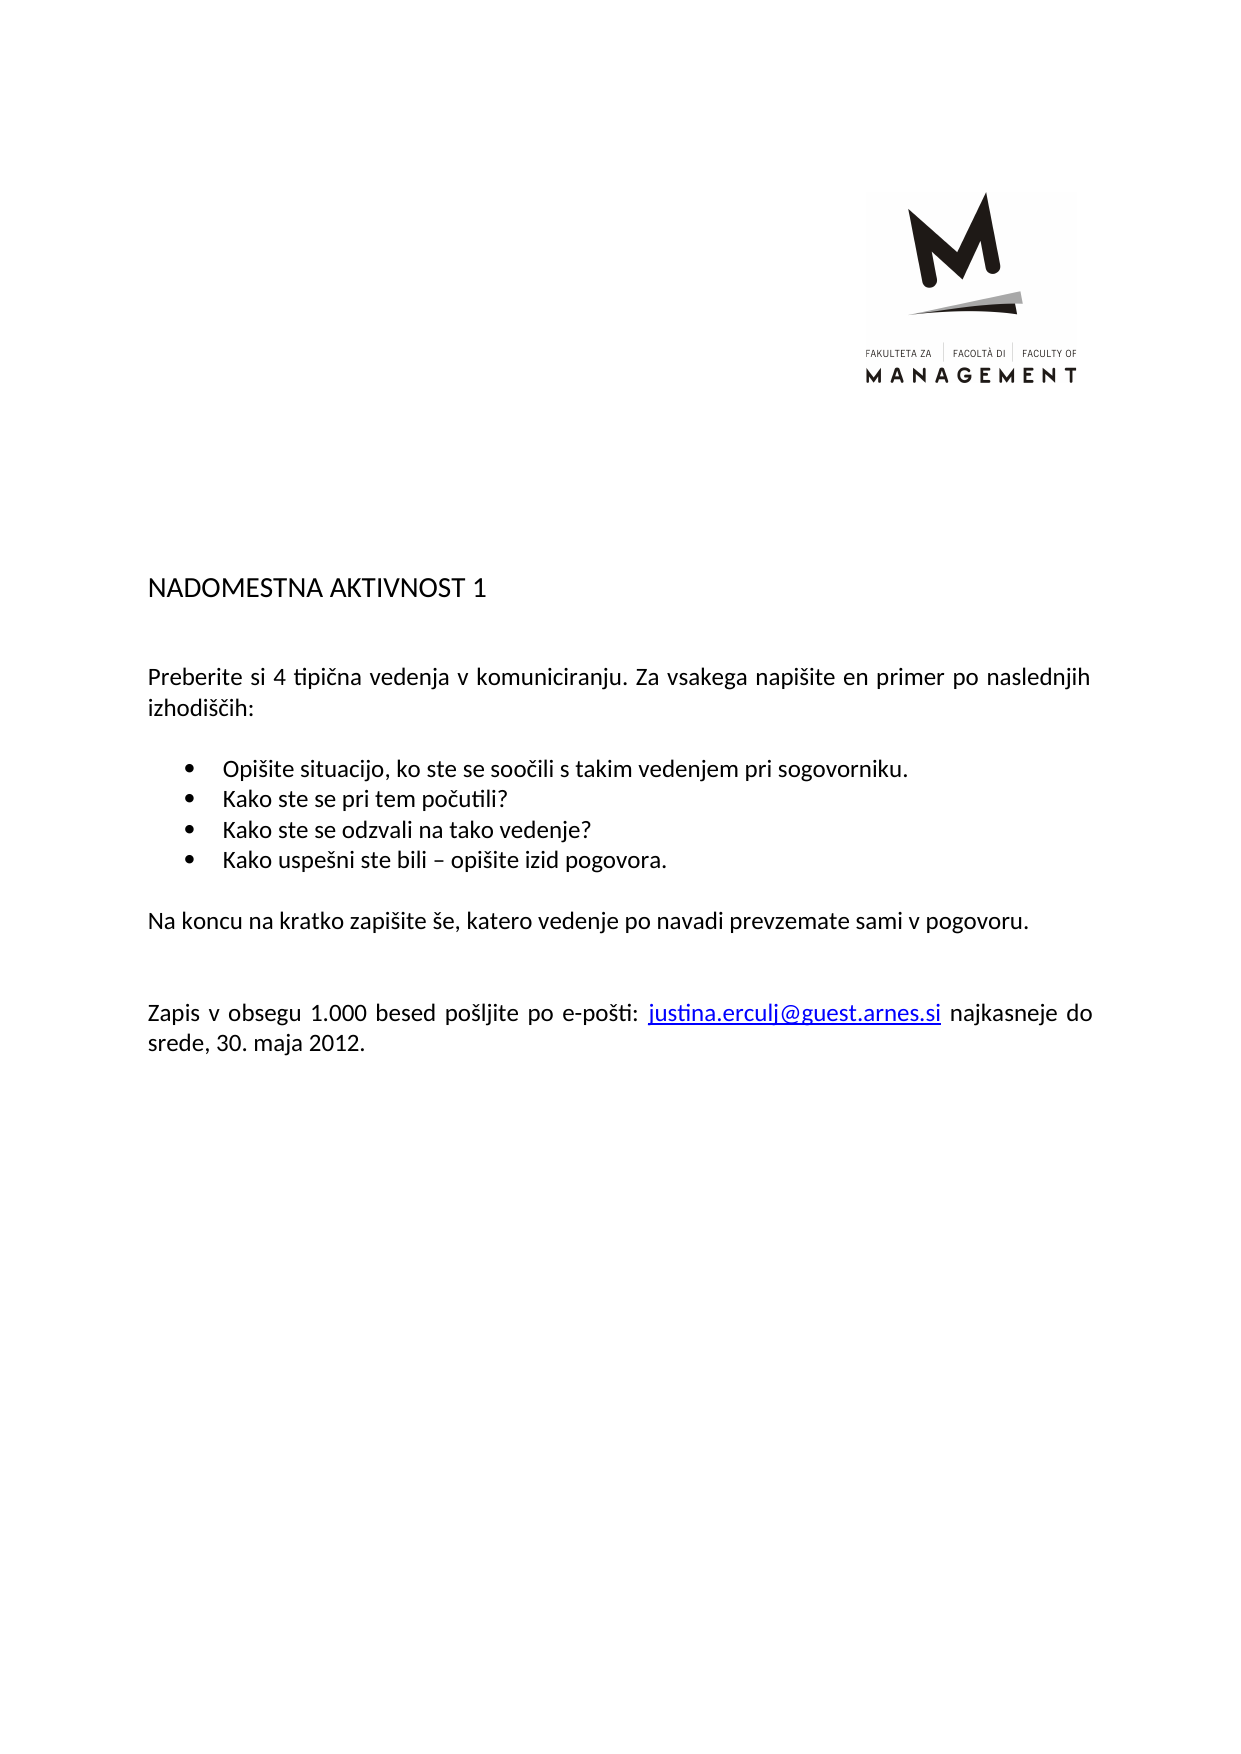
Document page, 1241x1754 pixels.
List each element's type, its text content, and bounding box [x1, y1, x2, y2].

list Kako ste se pri tem počutili? [185, 783, 1093, 814]
picture [866, 192, 1077, 383]
text Preberite si 4 tipična vedenja v komuniciranju. Za vsakega napišite en primer po naslednjih izhodiščih: [148, 661, 1093, 722]
list Opišite situacijo, ko ste se soočili s takim vedenjem pri sogovorniku. [185, 753, 1093, 783]
list Kako uspešni ste bili – opišite izid pogovora. [185, 844, 1093, 875]
text Zapis v obsegu 1.000 besed pošljite po e-pošti: justina.erculj@guest.arnes.si najkasneje do srede, 30. maja 2012. [148, 997, 1093, 1058]
list Kako ste se odzvali na tako vedenje? [185, 814, 1093, 844]
text Na koncu na kratko zapišite še, katero vedenje po navadi prevzemate sami v pogovoru. [148, 905, 1093, 936]
text NADOMESTNA AKTIVNOST 1 [148, 569, 1093, 605]
